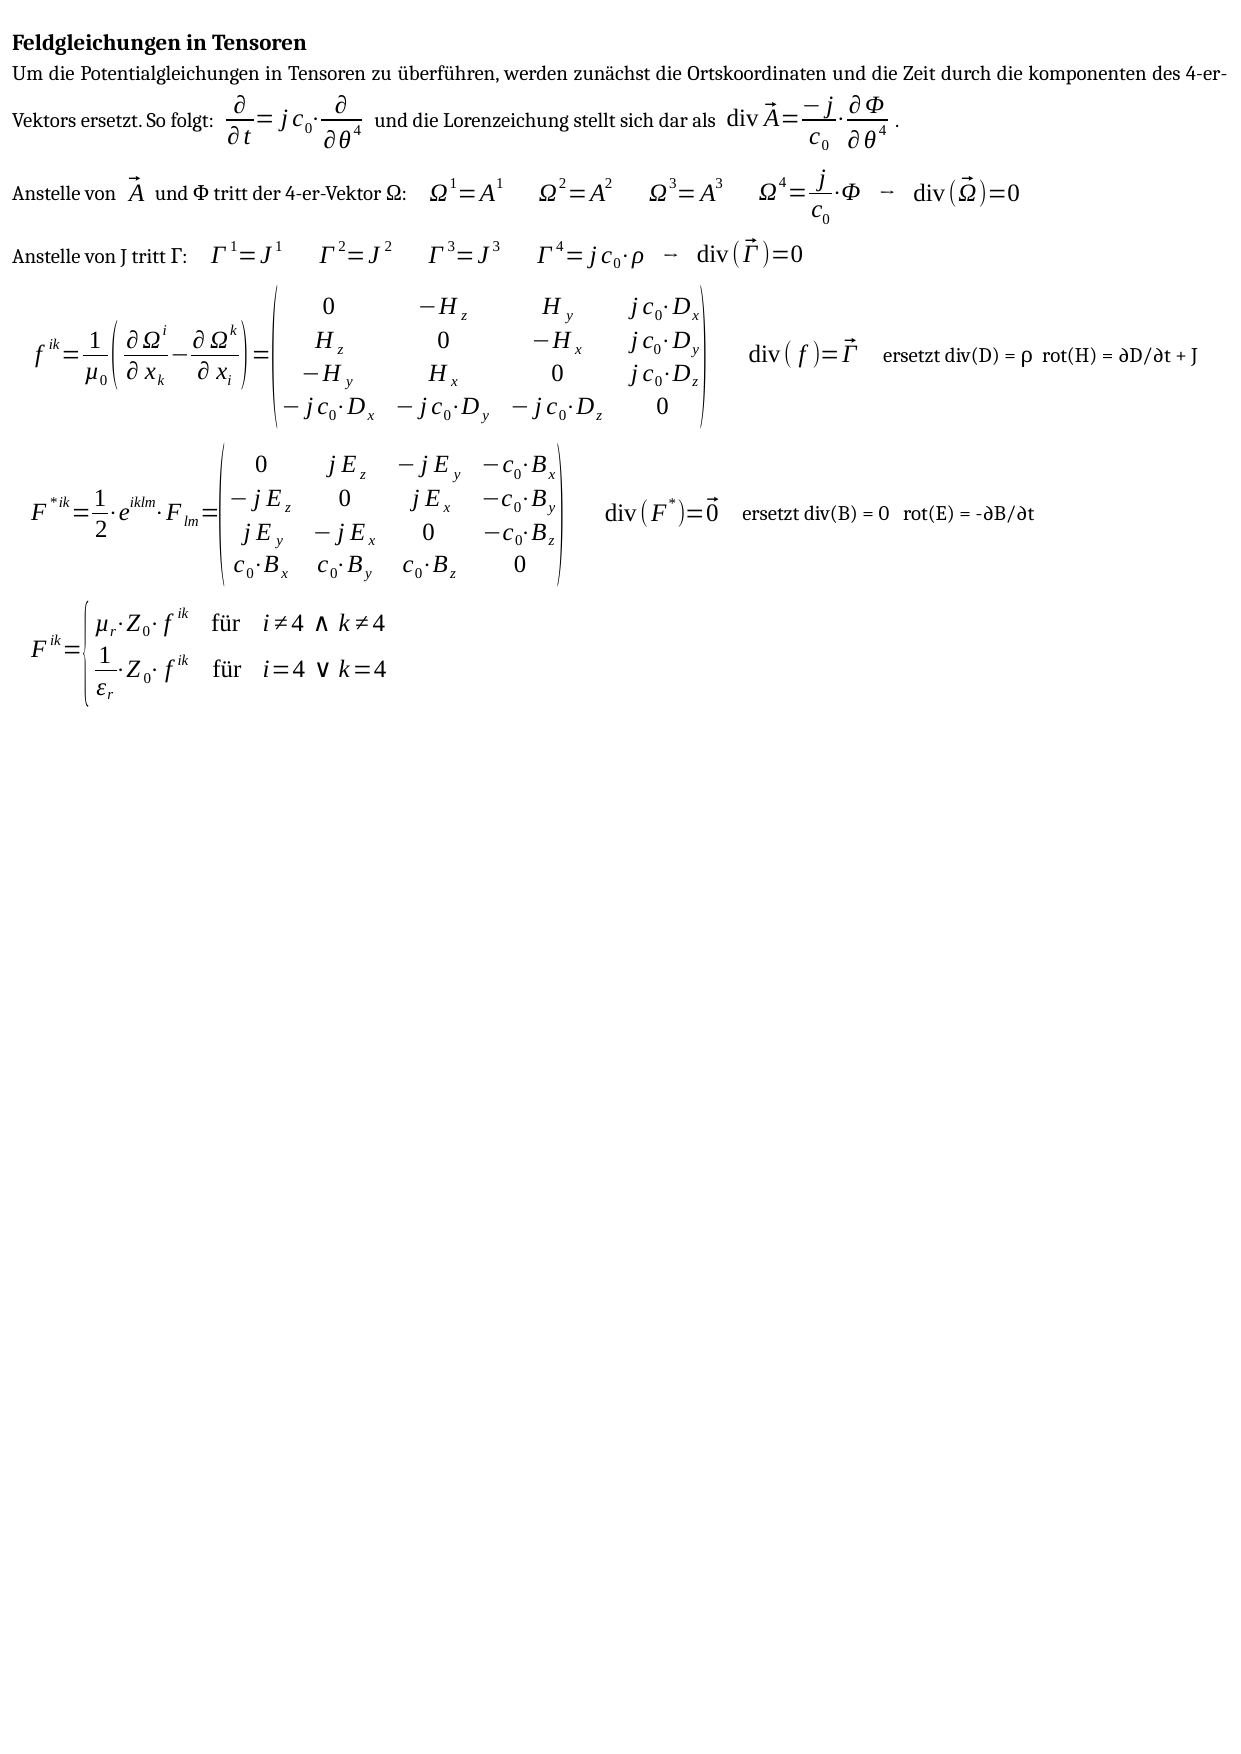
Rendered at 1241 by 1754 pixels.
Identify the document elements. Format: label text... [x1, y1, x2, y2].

subtitle Feldgleichungen in Tensoren [12, 29, 1228, 56]
text Anstelle von J tritt Γ: → [12, 237, 1228, 272]
text ersetzt div(B) = 0 rot(E) = -∂B/∂t [12, 442, 1228, 589]
text Um die Potentialgleichungen in Tensoren zu überführen, werden zunächst die Ortskoordinaten und die Zeit durch die komponenten des 4-er-Vektors ersetzt. So folgt: und die Lorenzeichung stellt sich dar als . [12, 62, 1228, 153]
text ersetzt div(D) = ρ rot(H) = ∂D/∂t + J [12, 283, 1228, 431]
text Anstelle von und Φ tritt der 4-er-Vektor Ω: → [12, 164, 1228, 227]
